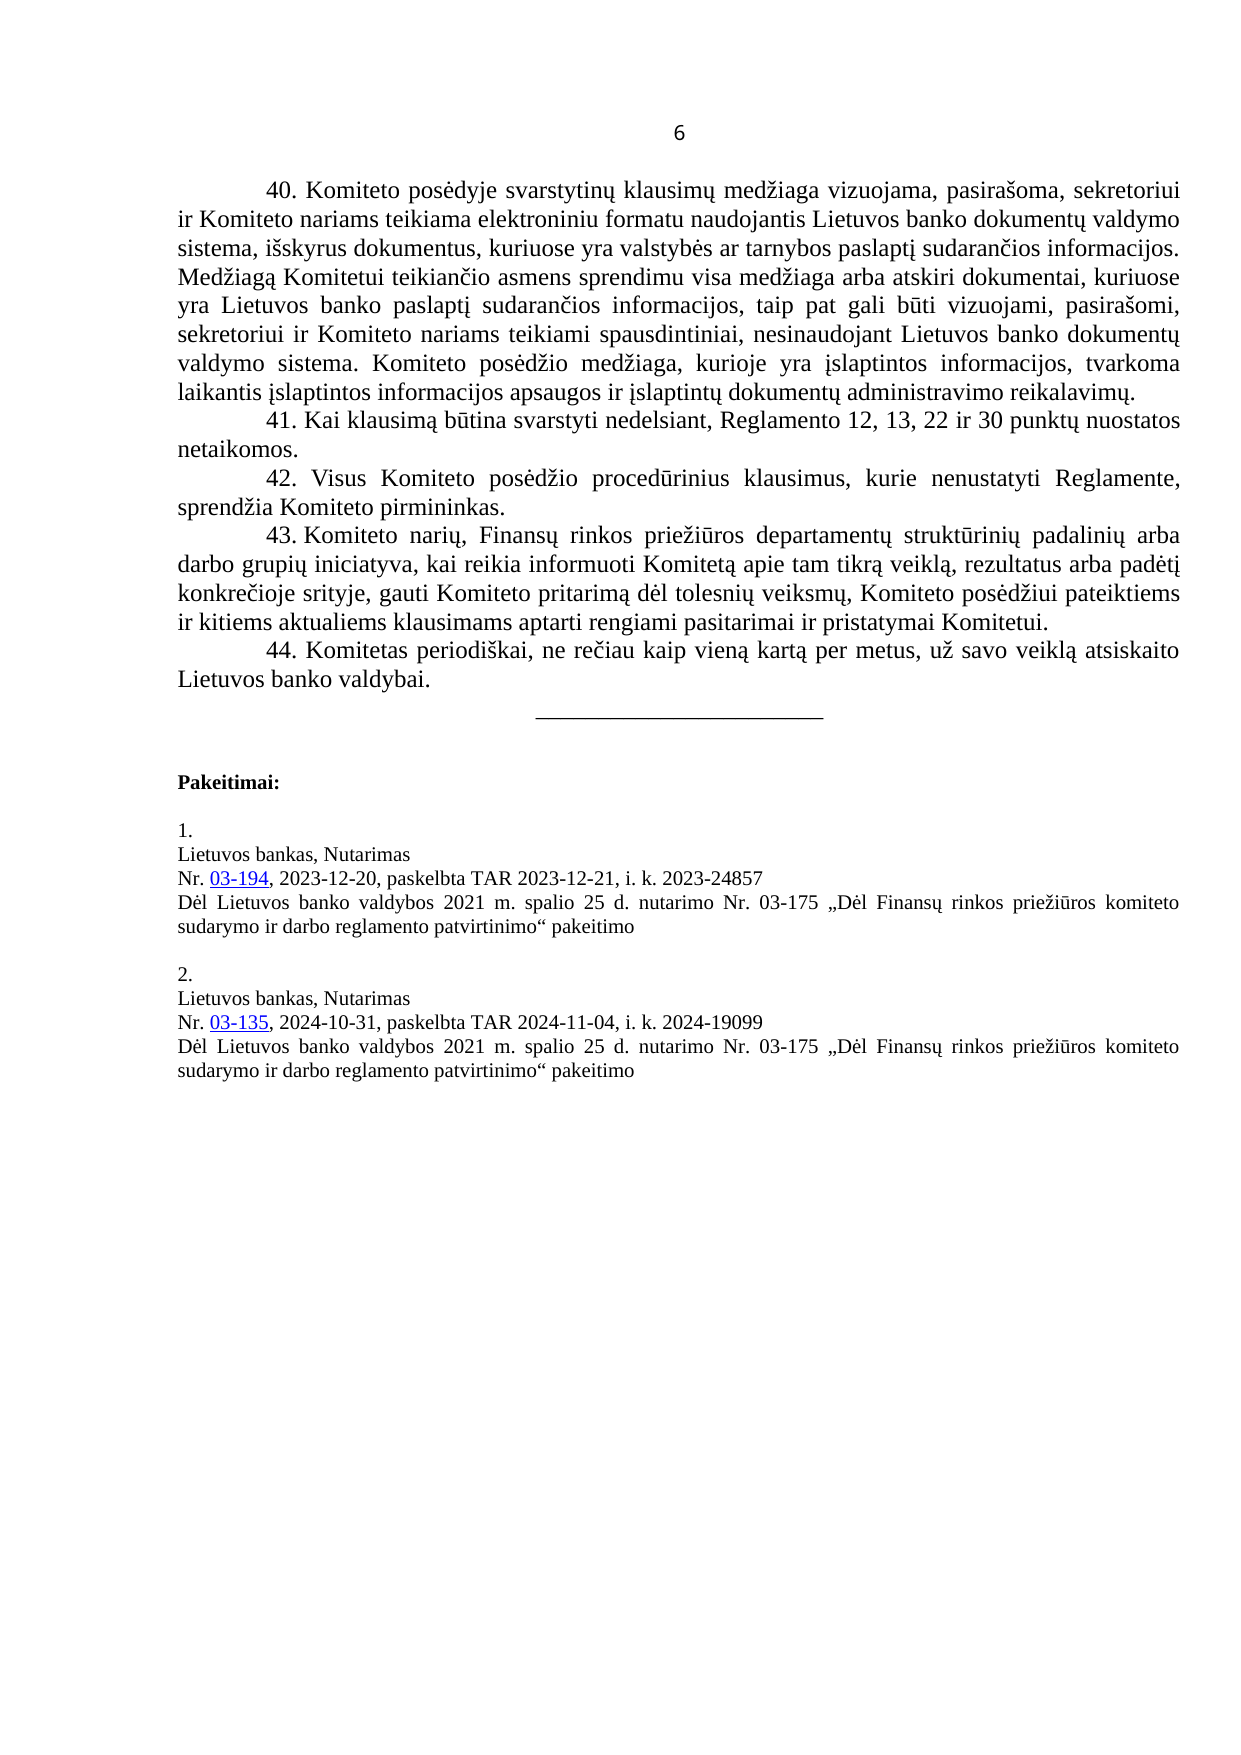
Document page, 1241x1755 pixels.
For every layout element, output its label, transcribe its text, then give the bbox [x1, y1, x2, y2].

text 42. Visus Komiteto posėdžio procedūrinius klausimus, kurie nenustatyti Reglamente, sprendžia Komiteto pirmininkas. [177, 463, 1181, 520]
text 40. Komiteto posėdyje svarstytinų klausimų medžiaga vizuojama, pasirašoma, sekretoriui ir Komiteto nariams teikiama elektroniniu formatu naudojantis Lietuvos banko dokumentų valdymo sistema, išskyrus dokumentus, kuriuose yra valstybės ar tarnybos paslaptį sudarančios informacijos. Medžiagą Komitetui teikiančio asmens sprendimu visa medžiaga arba atskiri dokumentai, kuriuose yra Lietuvos banko paslaptį sudarančios informacijos, taip pat gali būti vizuojami, pasirašomi, sekretoriui ir Komiteto nariams teikiami spausdintiniai, nesinaudojant Lietuvos banko dokumentų valdymo sistema. Komiteto posėdžio medžiaga, kurioje yra įslaptintos informacijos, tvarkoma laikantis įslaptintos informacijos apsaugos ir įslaptintų dokumentų administravimo reikalavimų. [177, 175, 1181, 405]
text Dėl Lietuvos banko valdybos 2021 m. spalio 25 d. nutarimo Nr. 03-175 „Dėl Finansų rinkos priežiūros komiteto sudarymo ir darbo reglamento patvirtinimo“ pakeitimo [177, 1034, 1181, 1082]
text Nr. 03-135, 2024-10-31, paskelbta TAR 2024-11-04, i. k. 2024-19099 [177, 1010, 1181, 1034]
text 1. [177, 818, 1181, 842]
text 41. Kai klausimą būtina svarstyti nedelsiant, Reglamento 12, 13, 22 ir 30 punktų nuostatos netaikomos. [177, 405, 1181, 463]
text Pakeitimai: [177, 770, 1181, 794]
text Lietuvos bankas, Nutarimas [177, 842, 1181, 866]
text _______________________ [177, 693, 1181, 722]
text 2. [177, 962, 1181, 986]
text 44. Komitetas periodiškai, ne rečiau kaip vieną kartą per metus, už savo veiklą atsiskaito Lietuvos banko valdybai. [177, 635, 1181, 693]
text Lietuvos bankas, Nutarimas [177, 986, 1181, 1010]
text 43. Komiteto narių, Finansų rinkos priežiūros departamentų struktūrinių padalinių arba darbo grupių iniciatyva, kai reikia informuoti Komitetą apie tam tikrą veiklą, rezultatus arba padėtį konkrečioje srityje, gauti Komiteto pritarimą dėl tolesnių veiksmų, Komiteto posėdžiui pateiktiems ir kitiems aktualiems klausimams aptarti rengiami pasitarimai ir pristatymai Komitetui. [177, 520, 1181, 635]
text Nr. 03-194, 2023-12-20, paskelbta TAR 2023-12-21, i. k. 2023-24857 [177, 866, 1181, 890]
text Dėl Lietuvos banko valdybos 2021 m. spalio 25 d. nutarimo Nr. 03-175 „Dėl Finansų rinkos priežiūros komiteto sudarymo ir darbo reglamento patvirtinimo“ pakeitimo [177, 890, 1181, 938]
